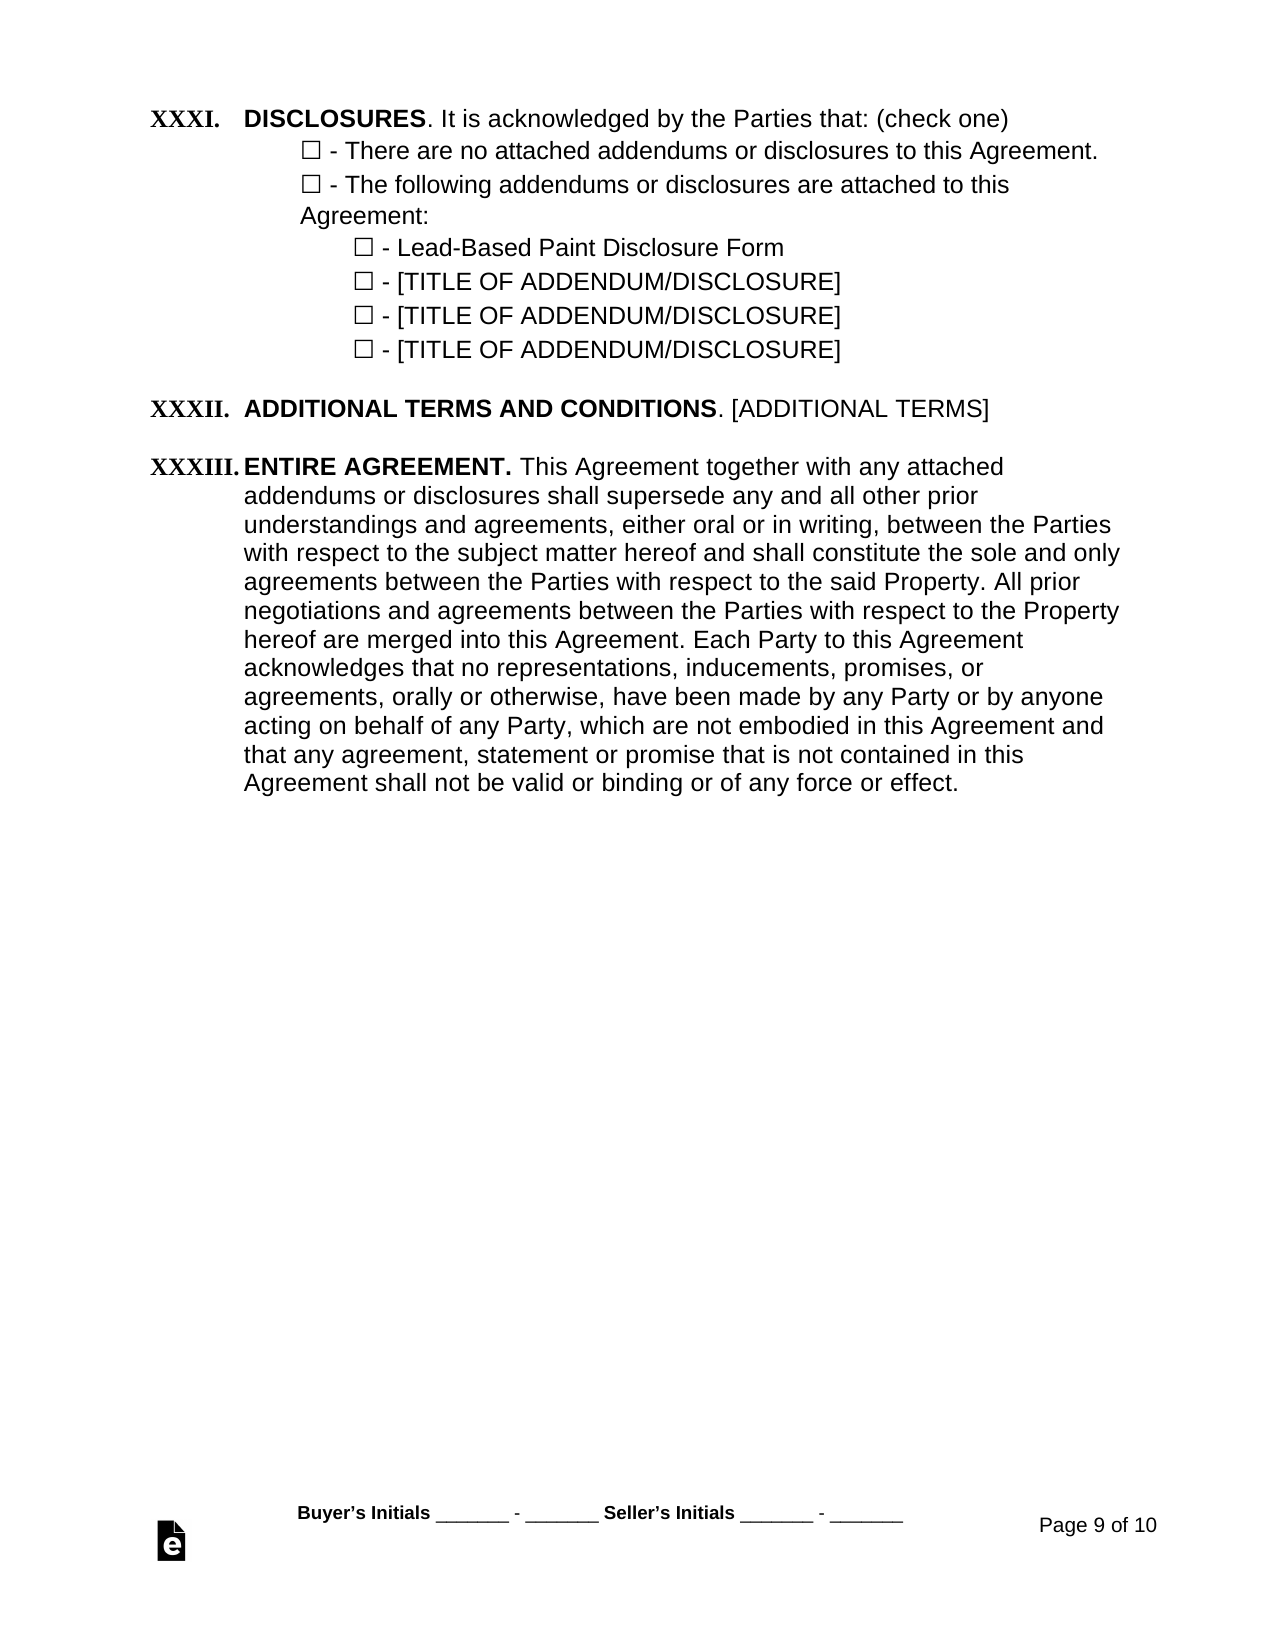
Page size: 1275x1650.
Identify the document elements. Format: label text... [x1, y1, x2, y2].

text ☐ - [TITLE OF ADDENDUM/DISCLOSURE] [352, 332, 1125, 366]
text ☐ - Lead-Based Paint Disclosure Form [352, 229, 1125, 263]
list ADDITIONAL TERMS AND CONDITIONS. [ADDITIONAL TERMS] [150, 394, 1125, 423]
text ☐ - [TITLE OF ADDENDUM/DISCLOSURE] [352, 263, 1125, 298]
text ☐ - There are no attached addendums or disclosures to this Agreement. [300, 133, 1125, 167]
text ☐ - The following addendums or disclosures are attached to this Agreement: [300, 167, 1125, 229]
list ENTIRE AGREEMENT. This Agreement together with any attached addendums or disclosures shall supersede any and all other prior understandings and agreements, either oral or in writing, between the Parties with respect to the subject matter hereof and shall constitute the sole and only agreements between the Parties with respect to the said Property. All prior negotiations and agreements between the Parties with respect to the Property hereof are merged into this Agreement. Each Party to this Agreement acknowledges that no representations, inducements, promises, or agreements, orally or otherwise, have been made by any Party or by anyone acting on behalf of any Party, which are not embodied in this Agreement and that any agreement, statement or promise that is not contained in this Agreement shall not be valid or binding or of any force or effect. [150, 452, 1125, 797]
text ☐ - [TITLE OF ADDENDUM/DISCLOSURE] [352, 298, 1125, 332]
list DISCLOSURES. It is acknowledged by the Parties that: (check one) [150, 104, 1125, 133]
